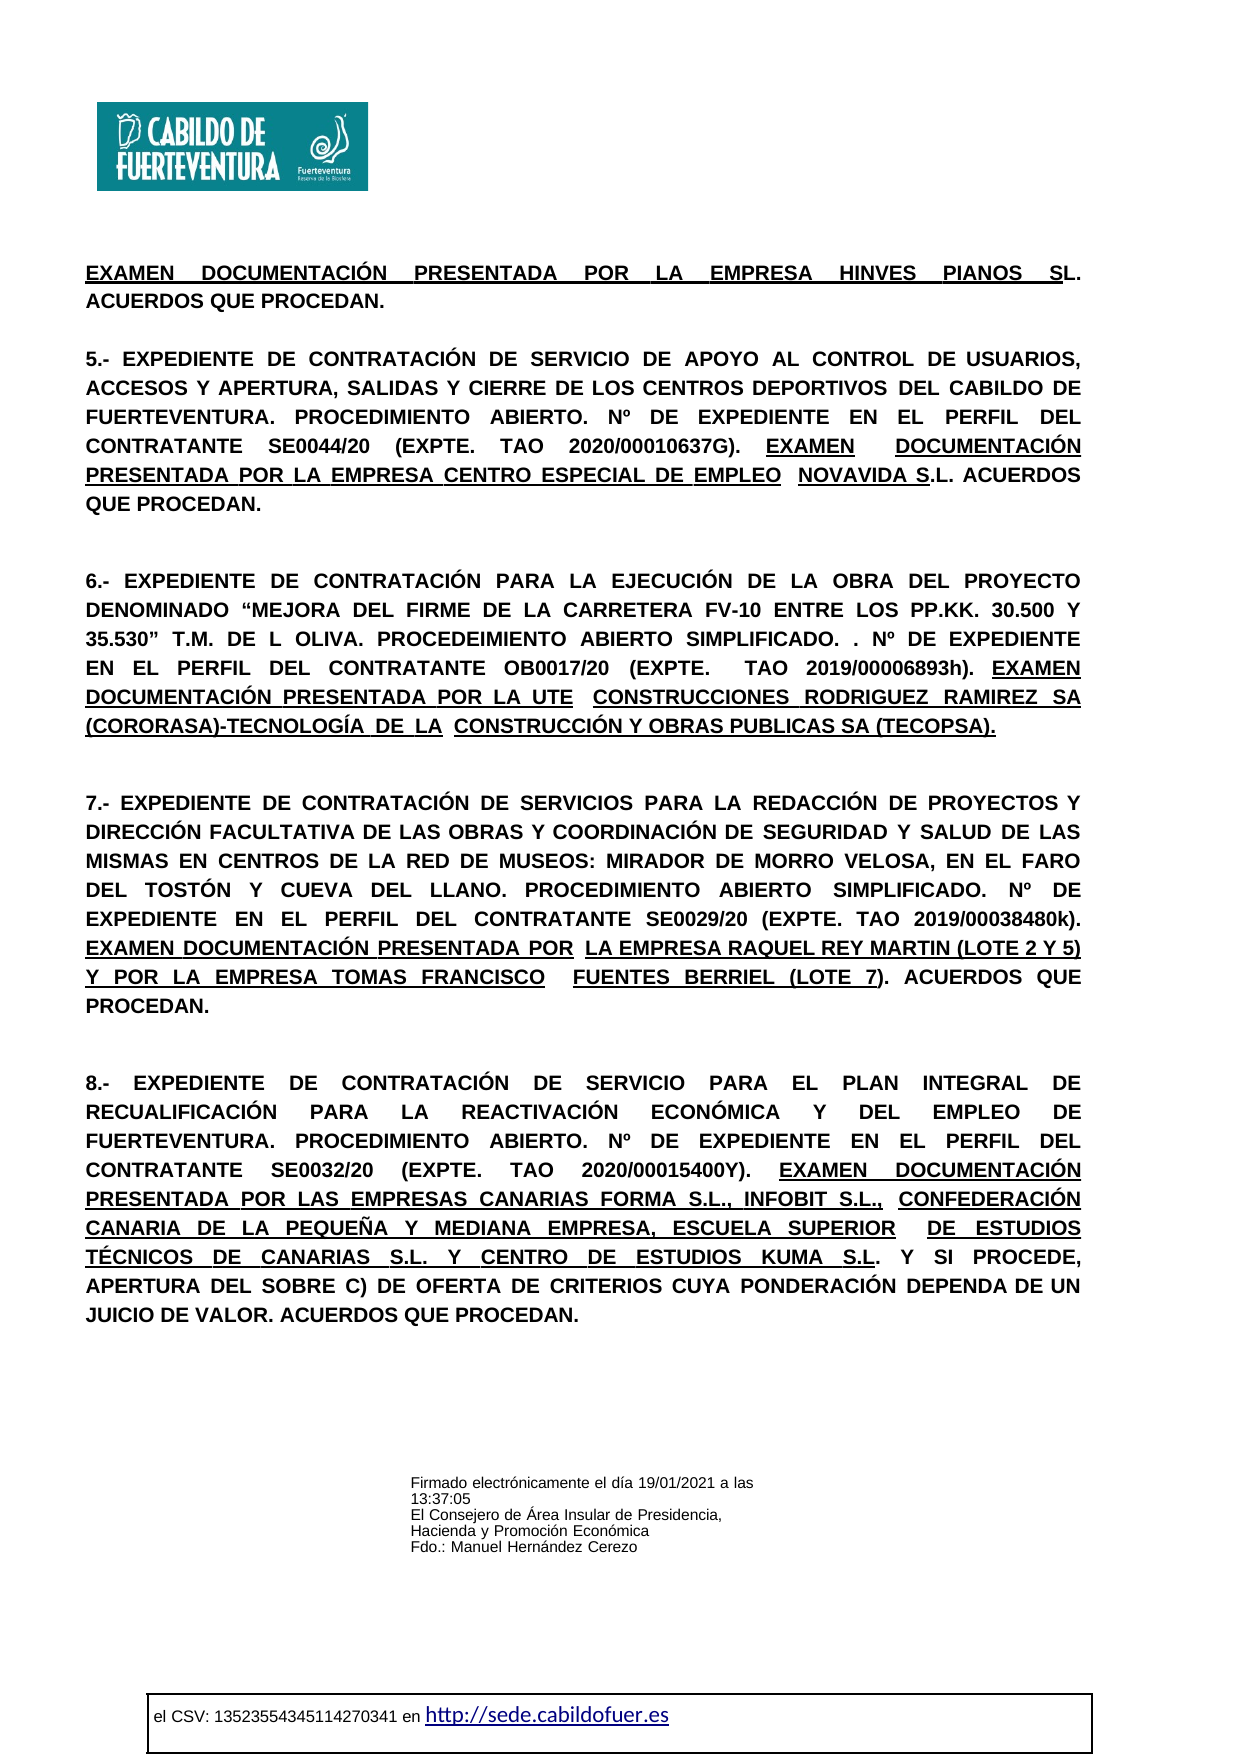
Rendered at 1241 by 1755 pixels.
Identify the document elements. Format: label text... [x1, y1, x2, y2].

text Firmado electrónicamente el día 19/01/2021 a las 13:37:05 [410, 1476, 785, 1508]
text Fdo.: Manuel Hernández Cerezo [410, 1539, 1107, 1555]
text EXAMEN DOCUMENTACIÓN PRESENTADA POR LA EMPRESA HINVES PIANOS SL. ACUERDOS QUE PROCEDAN. [85, 260, 1081, 313]
text 5.- EXPEDIENTE DE CONTRATACIÓN DE SERVICIO DE APOYO AL CONTROL DE USUARIOS, ACCESOS Y APERTURA, SALIDAS Y CIERRE DE LOS CENTROS DEPORTIVOS DEL CABILDO DE FUERTEVENTURA. PROCEDIMIENTO ABIERTO. Nº DE EXPEDIENTE EN EL PERFIL DEL CONTRATANTE SE0044/20 (EXPTE. TAO 2020/00010637G). EXAMEN DOCUMENTACIÓN PRESENTADA POR LA EMPRESA CENTRO ESPECIAL DE EMPLEO NOVAVIDA S.L. ACUERDOS QUE PROCEDAN. [85, 347, 1081, 516]
text El Consejero de Área Insular de Presidencia, Hacienda y Promoción Económica [410, 1508, 785, 1539]
text 8.- EXPEDIENTE DE CONTRATACIÓN DE SERVICIO PARA EL PLAN INTEGRAL DE RECUALIFICACIÓN PARA LA REACTIVACIÓN ECONÓMICA Y DEL EMPLEO DE FUERTEVENTURA. PROCEDIMIENTO ABIERTO. Nº DE EXPEDIENTE EN EL PERFIL DEL CONTRATANTE SE0032/20 (EXPTE. TAO 2020/00015400Y). EXAMEN DOCUMENTACIÓN PRESENTADA POR LAS EMPRESAS CANARIAS FORMA S.L., INFOBIT S.L., CONFEDERACIÓN CANARIA DE LA PEQUEÑA Y MEDIANA EMPRESA, ESCUELA SUPERIOR DE ESTUDIOS TÉCNICOS DE CANARIAS S.L. Y CENTRO DE ESTUDIOS KUMA S.L. Y SI PROCEDE, APERTURA DEL SOBRE C) DE OFERTA DE CRITERIOS CUYA PONDERACIÓN DEPENDA DE UN JUICIO DE VALOR. ACUERDOS QUE PROCEDAN. [85, 1071, 1081, 1327]
text 7.- EXPEDIENTE DE CONTRATACIÓN DE SERVICIOS PARA LA REDACCIÓN DE PROYECTOS Y DIRECCIÓN FACULTATIVA DE LAS OBRAS Y COORDINACIÓN DE SEGURIDAD Y SALUD DE LAS MISMAS EN CENTROS DE LA RED DE MUSEOS: MIRADOR DE MORRO VELOSA, EN EL FARO DEL TOSTÓN Y CUEVA DEL LLANO. PROCEDIMIENTO ABIERTO SIMPLIFICADO. Nº DE EXPEDIENTE EN EL PERFIL DEL CONTRATANTE SE0029/20 (EXPTE. TAO 2019/00038480k). EXAMEN DOCUMENTACIÓN PRESENTADA POR LA EMPRESA RAQUEL REY MARTIN (LOTE 2 Y 5) Y POR LA EMPRESA TOMAS FRANCISCO FUENTES BERRIEL (LOTE 7). ACUERDOS QUE PROCEDAN. [85, 791, 1081, 1018]
text 6.- EXPEDIENTE DE CONTRATACIÓN PARA LA EJECUCIÓN DE LA OBRA DEL PROYECTO DENOMINADO “MEJORA DEL FIRME DE LA CARRETERA FV-10 ENTRE LOS PP.KK. 30.500 Y 35.530” T.M. DE L OLIVA. PROCEDEIMIENTO ABIERTO SIMPLIFICADO. . Nº DE EXPEDIENTE EN EL PERFIL DEL CONTRATANTE OB0017/20 (EXPTE. TAO 2019/00006893h). EXAMEN DOCUMENTACIÓN PRESENTADA POR LA UTE CONSTRUCCIONES RODRIGUEZ RAMIREZ SA (CORORASA)-TECNOLOGÍA DE LA CONSTRUCCIÓN Y OBRAS PUBLICAS SA (TECOPSA). [85, 569, 1081, 738]
